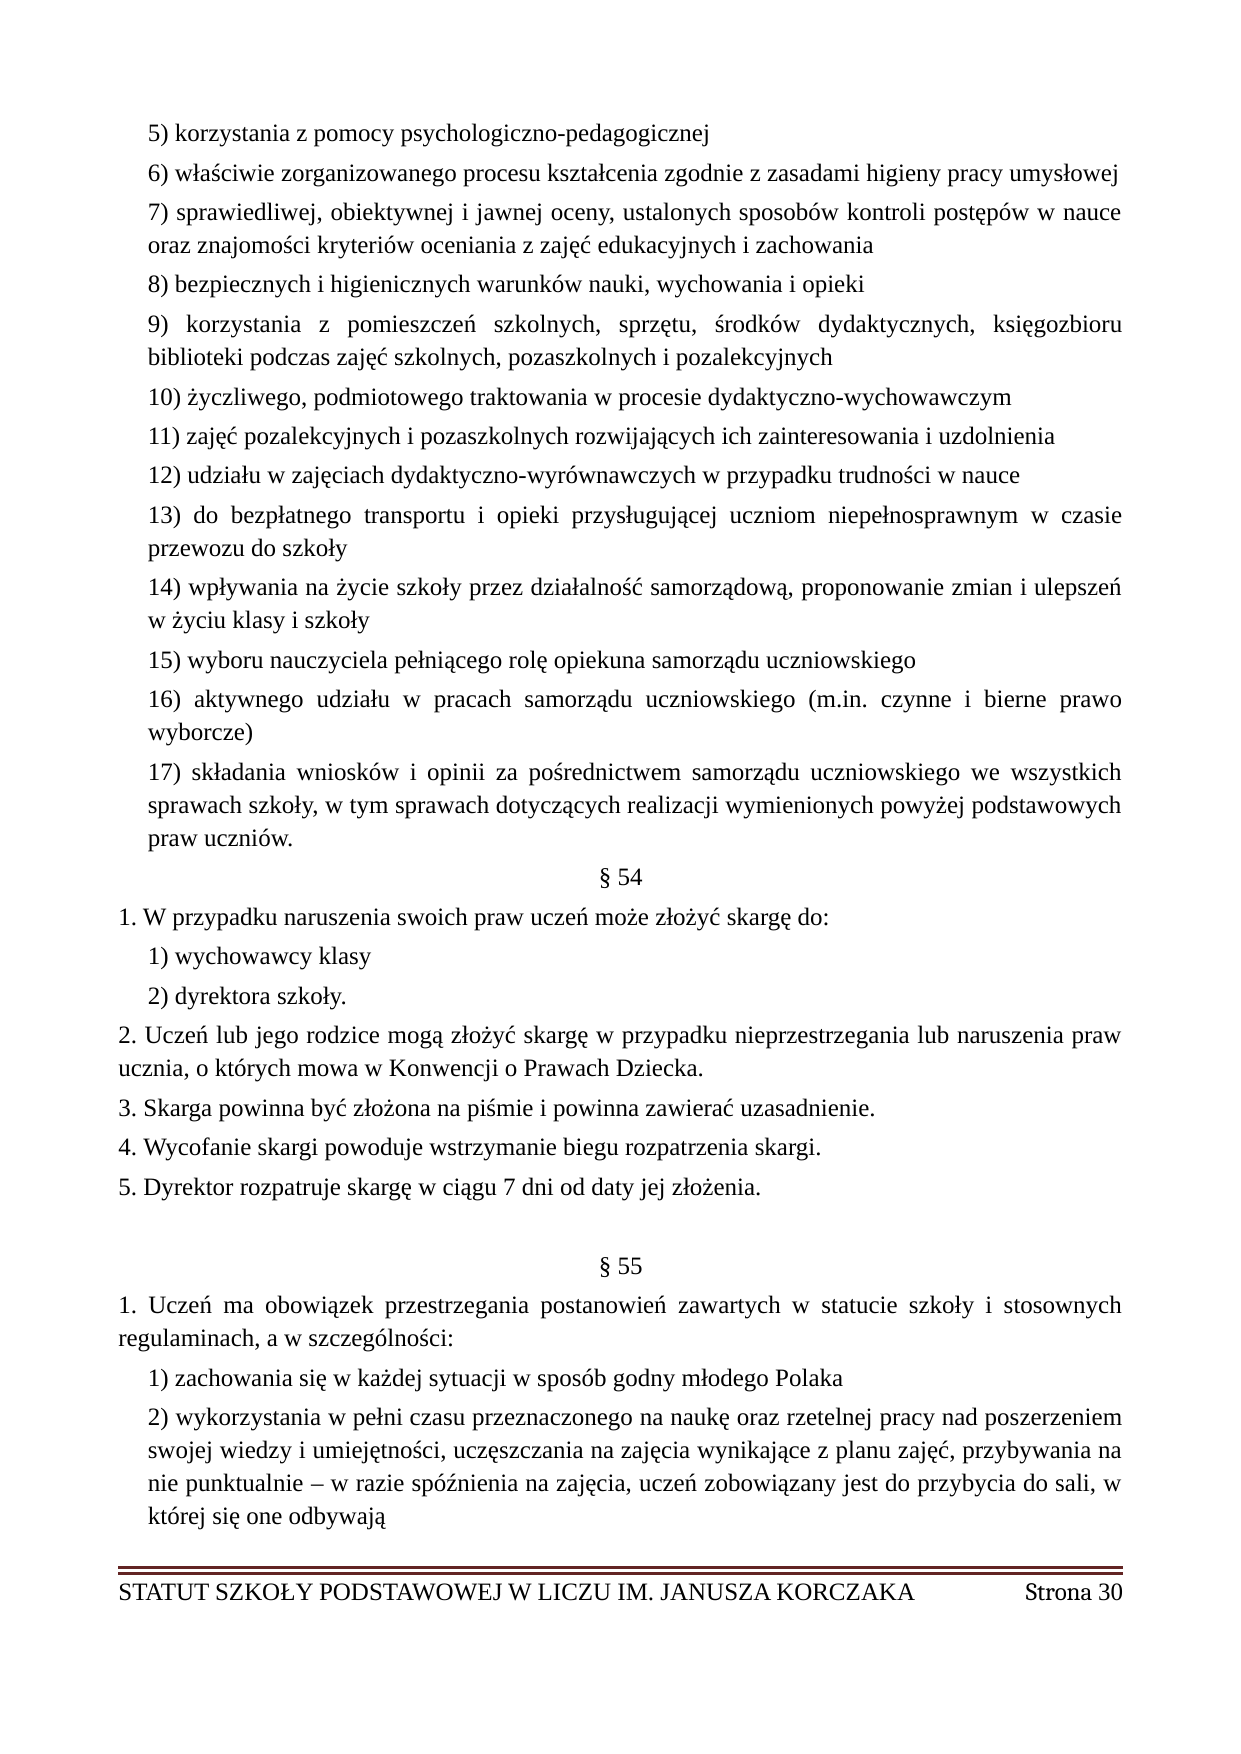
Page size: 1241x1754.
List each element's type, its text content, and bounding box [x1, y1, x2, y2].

text 5) korzystania z pomocy psychologiczno-pedagogicznej [148, 118, 1123, 147]
text 8) bezpiecznych i higienicznych warunków nauki, wychowania i opieki [148, 269, 1123, 298]
text 2. Uczeń lub jego rodzice mogą złożyć skargę w przypadku nieprzestrzegania lub naruszenia praw ucznia, o których mowa w Konwencji o Prawach Dziecka. [118, 1020, 1123, 1082]
text 1) wychowawcy klasy [148, 941, 1123, 970]
text 1. W przypadku naruszenia swoich praw uczeń może złożyć skargę do: [118, 902, 1123, 931]
text 2) dyrektora szkoły. [148, 981, 1123, 1010]
text § 55 [118, 1251, 1123, 1279]
text 4. Wycofanie skargi powoduje wstrzymanie biegu rozpatrzenia skargi. [118, 1132, 1123, 1161]
text 1. Uczeń ma obowiązek przestrzegania postanowień zawartych w statucie szkoły i stosownych regulaminach, a w szczególności: [118, 1290, 1123, 1352]
text 3. Skarga powinna być złożona na piśmie i powinna zawierać uzasadnienie. [118, 1093, 1123, 1122]
text 1) zachowania się w każdej sytuacji w sposób godny młodego Polaka [148, 1363, 1123, 1392]
text 14) wpływania na życie szkoły przez działalność samorządową, proponowanie zmian i ulepszeń w życiu klasy i szkoły [148, 572, 1123, 634]
text 7) sprawiedliwej, obiektywnej i jawnej oceny, ustalonych sposobów kontroli postępów w nauce oraz znajomości kryteriów oceniania z zajęć edukacyjnych i zachowania [148, 197, 1123, 259]
text 9) korzystania z pomieszczeń szkolnych, sprzętu, środków dydaktycznych, księgozbioru biblioteki podczas zajęć szkolnych, pozaszkolnych i pozalekcyjnych [148, 309, 1123, 371]
text 5. Dyrektor rozpatruje skargę w ciągu 7 dni od daty jej złożenia. [118, 1172, 1123, 1201]
text 11) zajęć pozalekcyjnych i pozaszkolnych rozwijających ich zainteresowania i uzdolnienia [148, 421, 1123, 450]
text 16) aktywnego udziału w pracach samorządu uczniowskiego (m.in. czynne i bierne prawo wyborcze) [148, 684, 1123, 746]
text 12) udziału w zajęciach dydaktyczno-wyrównawczych w przypadku trudności w nauce [148, 461, 1123, 489]
text 13) do bezpłatnego transportu i opieki przysługującej uczniom niepełnosprawnym w czasie przewozu do szkoły [148, 500, 1123, 562]
text 2) wykorzystania w pełni czasu przeznaczonego na naukę oraz rzetelnej pracy nad poszerzeniem swojej wiedzy i umiejętności, uczęszczania na zajęcia wynikające z planu zajęć, przybywania na nie punktualnie – w razie spóźnienia na zajęcia, uczeń zobowiązany jest do przybycia do sali, w której się one odbywają [148, 1402, 1123, 1530]
text § 54 [118, 862, 1123, 891]
text 15) wyboru nauczyciela pełniącego rolę opiekuna samorządu uczniowskiego [148, 645, 1123, 674]
text 6) właściwie zorganizowanego procesu kształcenia zgodnie z zasadami higieny pracy umysłowej [148, 158, 1123, 186]
text 10) życzliwego, podmiotowego traktowania w procesie dydaktyczno-wychowawczym [148, 382, 1123, 410]
text 17) składania wniosków i opinii za pośrednictwem samorządu uczniowskiego we wszystkich sprawach szkoły, w tym sprawach dotyczących realizacji wymienionych powyżej podstawowych praw uczniów. [148, 757, 1123, 852]
